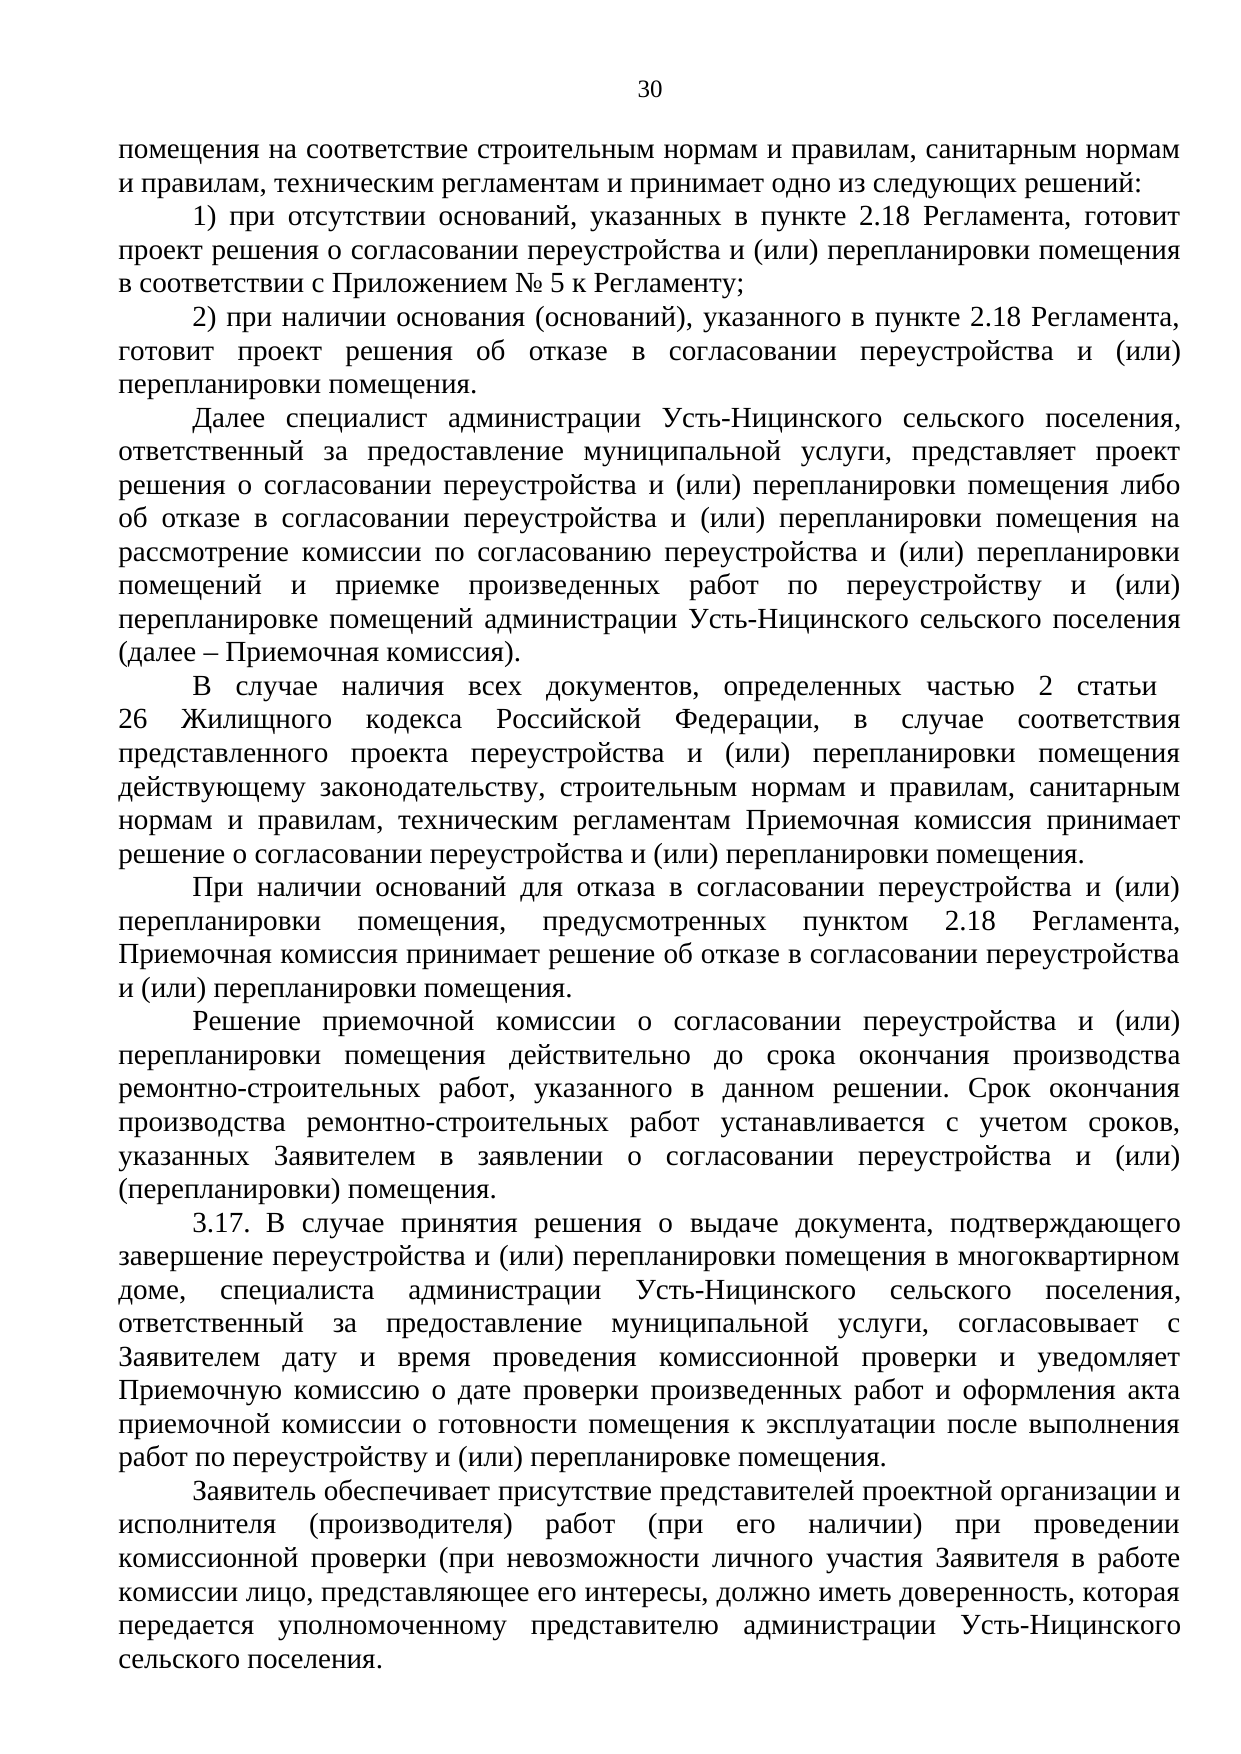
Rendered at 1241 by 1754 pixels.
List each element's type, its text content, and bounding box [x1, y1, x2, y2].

text Решение приемочной комиссии о согласовании переустройства и (или) перепланировки помещения действительно до срока окончания производства ремонтно-строительных работ, указанного в данном решении. Срок окончания производства ремонтно-строительных работ устанавливается с учетом сроков, указанных Заявителем в заявлении о согласовании переустройства и (или) (перепланировки) помещения. [118, 1003, 1181, 1205]
text помещения на соответствие строительным нормам и правилам, санитарным нормам и правилам, техническим регламентам и принимает одно из следующих решений: [118, 131, 1181, 198]
text В случае наличия всех документов, определенных частью 2 статьи 26 Жилищного кодекса Российской Федерации, в случае соответствия представленного проекта переустройства и (или) перепланировки помещения действующему законодательству, строительным нормам и правилам, санитарным нормам и правилам, техническим регламентам Приемочная комиссия принимает решение о согласовании переустройства и (или) перепланировки помещения. [118, 668, 1181, 869]
text 3.17. В случае принятия решения о выдаче документа, подтверждающего завершение переустройства и (или) перепланировки помещения в многоквартирном доме, специалиста администрации Усть-Ницинского сельского поселения, ответственный за предоставление муниципальной услуги, согласовывает с Заявителем дату и время проведения комиссионной проверки и уведомляет Приемочную комиссию о дате проверки произведенных работ и оформления акта приемочной комиссии о готовности помещения к эксплуатации после выполнения работ по переустройству и (или) перепланировке помещения. [118, 1205, 1181, 1473]
text Заявитель обеспечивает присутствие представителей проектной организации и исполнителя (производителя) работ (при его наличии) при проведении комиссионной проверки (при невозможности личного участия Заявителя в работе комиссии лицо, представляющее его интересы, должно иметь доверенность, которая передается уполномоченному представителю администрации Усть-Ницинского сельского поселения. [118, 1473, 1181, 1674]
text При наличии оснований для отказа в согласовании переустройства и (или) перепланировки помещения, предусмотренных пунктом 2.18 Регламента, Приемочная комиссия принимает решение об отказе в согласовании переустройства и (или) перепланировки помещения. [118, 869, 1181, 1003]
text 1) при отсутствии оснований, указанных в пункте 2.18 Регламента, готовит проект решения о согласовании переустройства и (или) перепланировки помещения в соответствии с Приложением № 5 к Регламенту; [118, 198, 1181, 299]
text Далее специалист администрации Усть-Ницинского сельского поселения, ответственный за предоставление муниципальной услуги, представляет проект решения о согласовании переустройства и (или) перепланировки помещения либо об отказе в согласовании переустройства и (или) перепланировки помещения на рассмотрение комиссии по согласованию переустройства и (или) перепланировки помещений и приемке произведенных работ по переустройству и (или) перепланировке помещений администрации Усть-Ницинского сельского поселения (далее – Приемочная комиссия). [118, 400, 1181, 668]
text 2) при наличии основания (оснований), указанного в пункте 2.18 Регламента, готовит проект решения об отказе в согласовании переустройства и (или) перепланировки помещения. [118, 299, 1181, 400]
